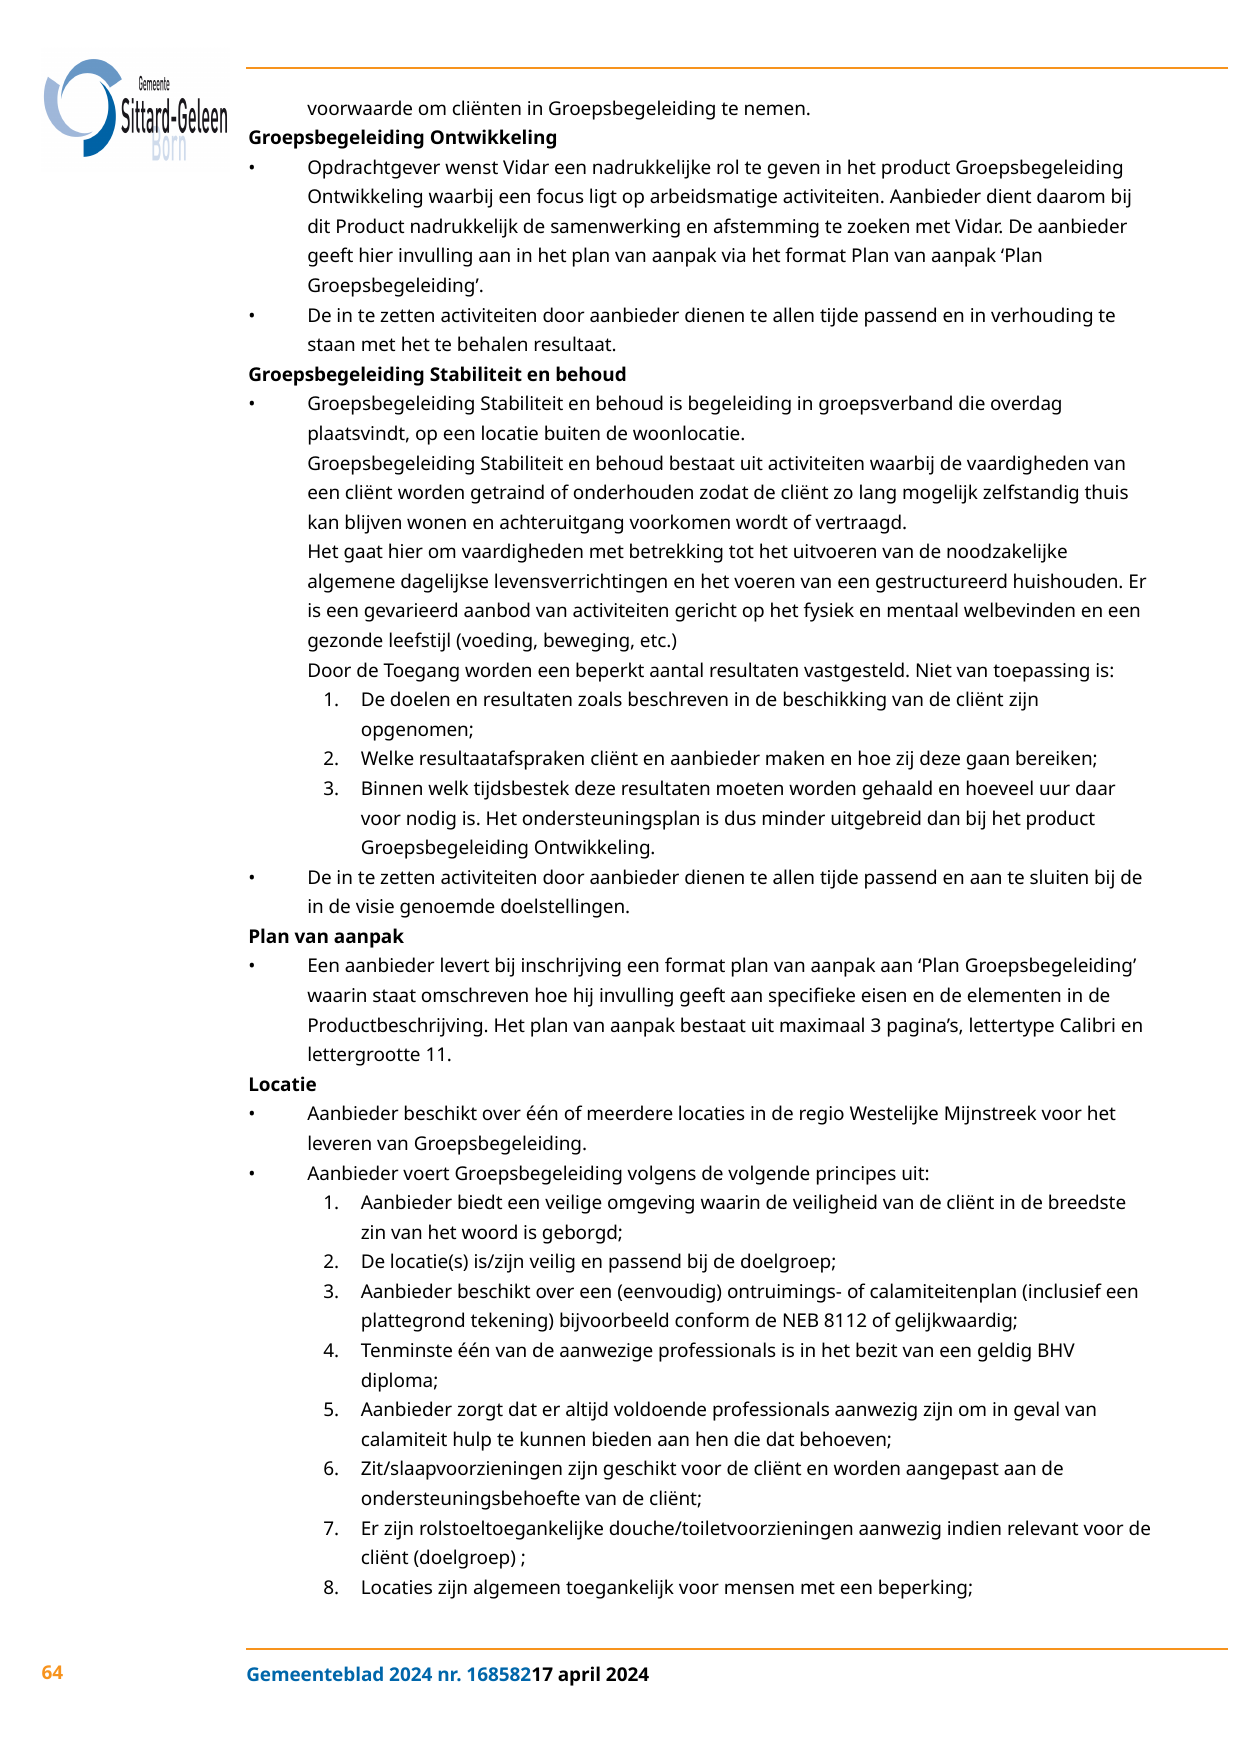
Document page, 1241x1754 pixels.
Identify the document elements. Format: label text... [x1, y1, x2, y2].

list Een aanbieder levert bij inschrijving een format plan van aanpak aan ‘Plan Groepsbegeleiding’ waarin staat omschreven hoe hij invulling geeft aan specifieke eisen en de elementen in de Productbeschrijving. Het plan van aanpak bestaat uit maximaal 3 pagina’s, lettertype Calibri en lettergrootte 11. [248, 953, 1152, 1067]
list Groepsbegeleiding Stabiliteit en behoud is begeleiding in groepsverband die overdag plaatsvindt, op een locatie buiten de woonlocatie. [248, 391, 1152, 446]
list Aanbieder voert Groepsbegeleiding volgens de volgende principes uit: [248, 1160, 1152, 1186]
list De locatie(s) is/zijn veilig en passend bij de doelgroep; [323, 1248, 1152, 1274]
list De doelen en resultaten zoals beschreven in de beschikking van de cliënt zijn opgenomen; [323, 686, 1152, 742]
list Opdrachtgever wenst Vidar een nadrukkelijke rol te geven in het product Groepsbegeleiding Ontwikkeling waarbij een focus ligt op arbeidsmatige activiteiten. Aanbieder dient daarom bij dit Product nadrukkelijk de samenwerking en afstemming te zoeken met Vidar. De aanbieder geeft hier invulling aan in het plan van aanpak via het format Plan van aanpak ‘Plan Groepsbegeleiding’. [248, 154, 1152, 298]
list Groepsbegeleiding Stabiliteit en behoud bestaat uit activiteiten waarbij de vaardigheden van een cliënt worden getraind of onderhouden zodat de cliënt zo lang mogelijk zelfstandig thuis kan blijven wonen en achteruitgang voorkomen wordt of vertraagd. [248, 450, 1152, 535]
picture [41, 47, 231, 172]
list De in te zetten activiteiten door aanbieder dienen te allen tijde passend en aan te sluiten bij de in de visie genoemde doelstellingen. [248, 864, 1152, 919]
text Locatie [248, 1071, 1152, 1097]
list De in te zetten activiteiten door aanbieder dienen te allen tijde passend en in verhouding te staan met het te behalen resultaat. [248, 302, 1152, 357]
list Welke resultaatafspraken cliënt en aanbieder maken en hoe zij deze gaan bereiken; [323, 746, 1152, 771]
list Aanbieder zorgt dat er altijd voldoende professionals aanwezig zijn om in geval van calamiteit hulp te kunnen bieden aan hen die dat behoeven; [323, 1396, 1152, 1452]
list Het gaat hier om vaardigheden met betrekking tot het uitvoeren van de noodzakelijke algemene dagelijkse levensverrichtingen en het voeren van een gestructureerd huishouden. Er is een gevarieerd aanbod van activiteiten gericht op het fysiek en mentaal welbevinden en een gezonde leefstijl (voeding, beweging, etc.) [248, 538, 1152, 653]
list Aanbieder beschikt over een (eenvoudig) ontruimings- of calamiteitenplan (inclusief een plattegrond tekening) bijvoorbeeld conform de NEB 8112 of gelijkwaardig; [323, 1278, 1152, 1333]
list Er zijn rolstoeltoegankelijke douche/toiletvoorzieningen aanwezig indien relevant voor de cliënt (doelgroep) ; [323, 1515, 1152, 1570]
list Door de Toegang worden een beperkt aantal resultaten vastgesteld. Niet van toepassing is: [248, 657, 1152, 683]
list Aanbieder biedt een veilige omgeving waarin de veiligheid van de cliënt in de breedste zin van het woord is geborgd; [323, 1189, 1152, 1245]
text Groepsbegeleiding Stabiliteit en behoud [248, 361, 1152, 387]
text Plan van aanpak [248, 923, 1152, 949]
list Binnen welk tijdsbestek deze resultaten moeten worden gehaald en hoeveel uur daar voor nodig is. Het ondersteuningsplan is dus minder uitgebreid dan bij het product Groepsbegeleiding Ontwikkeling. [323, 775, 1152, 860]
list Locaties zijn algemeen toegankelijk voor mensen met een beperking; [323, 1574, 1152, 1600]
list Tenminste één van de aanwezige professionals is in het bezit van een geldig BHV diploma; [323, 1337, 1152, 1393]
list voorwaarde om cliënten in Groepsbegeleiding te nemen. [248, 95, 1152, 121]
list Aanbieder beschikt over één of meerdere locaties in de regio Westelijke Mijnstreek voor het leveren van Groepsbegeleiding. [248, 1101, 1152, 1156]
text Groepsbegeleiding Ontwikkeling [248, 124, 1152, 150]
list Zit/slaapvoorzieningen zijn geschikt voor de cliënt en worden aangepast aan de ondersteuningsbehoefte van de cliënt; [323, 1456, 1152, 1511]
